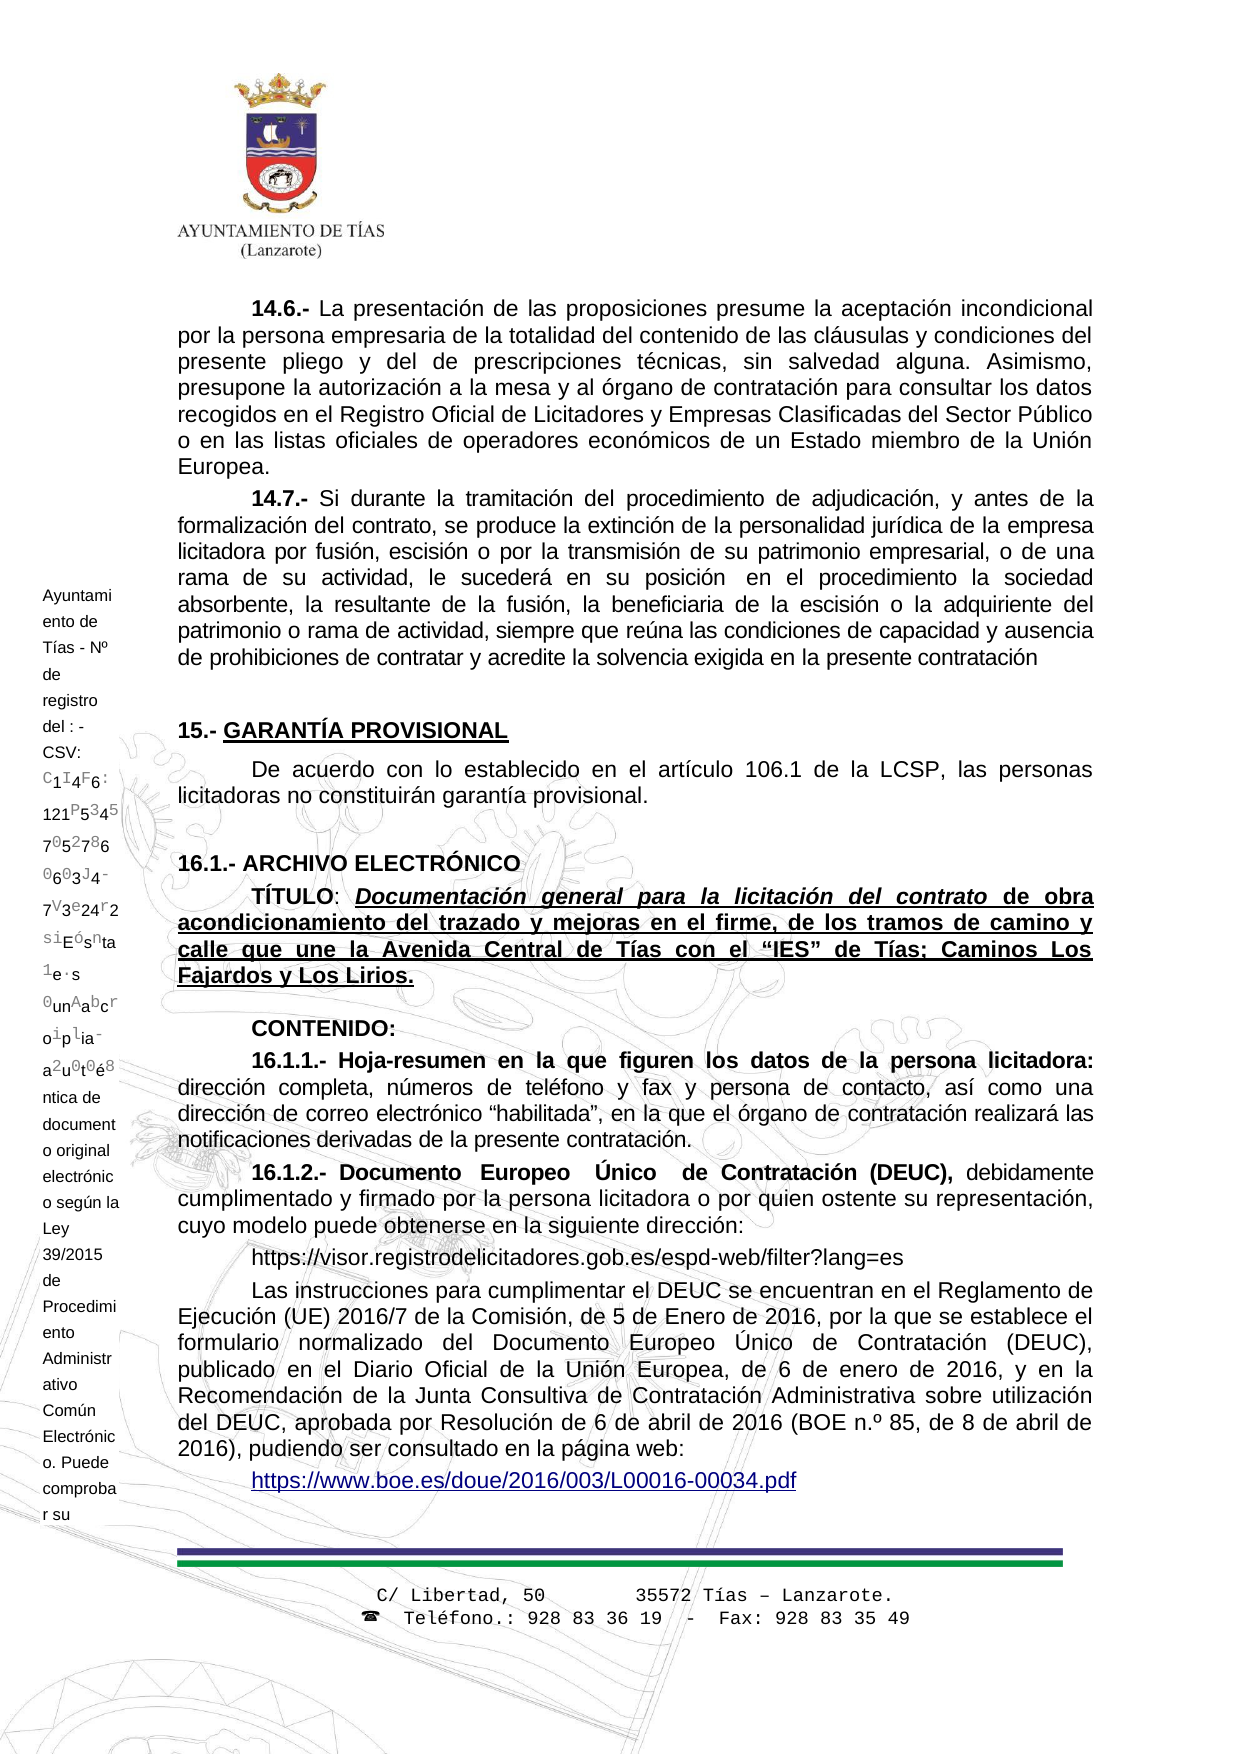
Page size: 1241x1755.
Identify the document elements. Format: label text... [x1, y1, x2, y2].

subtitle CONTENIDO: [995, 1014, 1182, 1041]
text Ayuntamiento de Tías - Nº de registro del : - CSV: C1I4F6:121P534570527860603J4-7V3e24r2siEósnta 1e.s 0unAabcroiplia-a2u0t0é8ntica de documento original electrónico según la Ley 39/2015 de Procedimiento Administrativo Común Electrónico. Puede comprobar su autenticidad en: [42, 586, 119, 1525]
text https://visor.registrodelicitadores.gob.es/espd-web/filter?lang=es [995, 1244, 1182, 1271]
text 14.7.- Si durante la tramitación del procedimiento de adjudicación, y antes de la formalización del contrato, se produce la extinción de la personalidad jurídica de la empresa licitadora por fusión, escisión o por la transmisión de su patrimonio empresarial, o de una rama de su actividad, le sucederá en su posición en el procedimiento la sociedad absorbente, la resultante de la fusión, la beneficiaria de la escisión o la adquiriente del patrimonio o rama de actividad, siempre que reúna las condiciones de capacidad y ausencia de prohibiciones de contratar y acredite la solvencia exigida en la presente contratación [177, 485, 1094, 670]
text C/ Libertad, 50 35572 Tías – Lanzarote. [995, 1585, 1108, 1607]
text https://www.boe.es/doue/2016/003/L00016-00034.pdf [995, 1467, 1182, 1494]
subtitle 15.- GARANTÍA PROVISIONAL [177, 717, 1182, 744]
text TÍTULO: Documentación general para la licitación del contrato de obra acondicionamiento del trazado y mejoras en el firme, de los tramos de camino y calle que une la Avenida Central de Tías con el “IES” de Tías; Caminos Los Fajardos y Los Lirios. [995, 908, 1094, 988]
text Las instrucciones para cumplimentar el DEUC se encuentran en el Reglamento de Ejecución (UE) 2016/7 de la Comisión, de 5 de Enero de 2016, por la que se establece el formulario normalizado del Documento Europeo Único de Contratación (DEUC), publicado en el Diario Oficial de la Unión Europea, de 6 de enero de 2016, y en la Recomendación de la Junta Consultiva de Contratación Administrativa sobre utilización del DEUC, aprobada por Resolución de 6 de abril de 2016 (BOE n.º 85, de 8 de abril de 2016), pudiendo ser consultado en la página web: [995, 1277, 1094, 1461]
text De acuerdo con lo establecido en el artículo 106.1 de la LCSP, las personas licitadoras no constituirán garantía provisional. [995, 756, 1093, 809]
text  Teléfono.: 928 83 36 19 - Fax: 928 83 35 49 [995, 1607, 1108, 1630]
text 16.1.1.- Hoja-resumen en la que figuren los datos de la persona licitadora: dirección completa, números de teléfono y fax y persona de contacto, así como una dirección de correo electrónico “habilitada”, en la que el órgano de contratación realizará las notificaciones derivadas de la presente contratación. [995, 1047, 1094, 1152]
subtitle 16.1.- ARCHIVO ELECTRÓNICO [995, 850, 1182, 876]
text 16.1.2.- Documento Europeo Único de Contratación (DEUC), debidamente cumplimentado y firmado por la persona licitadora o por quien ostente su representación, cuyo modelo puede obtenerse en la siguiente dirección: [995, 1159, 1094, 1238]
